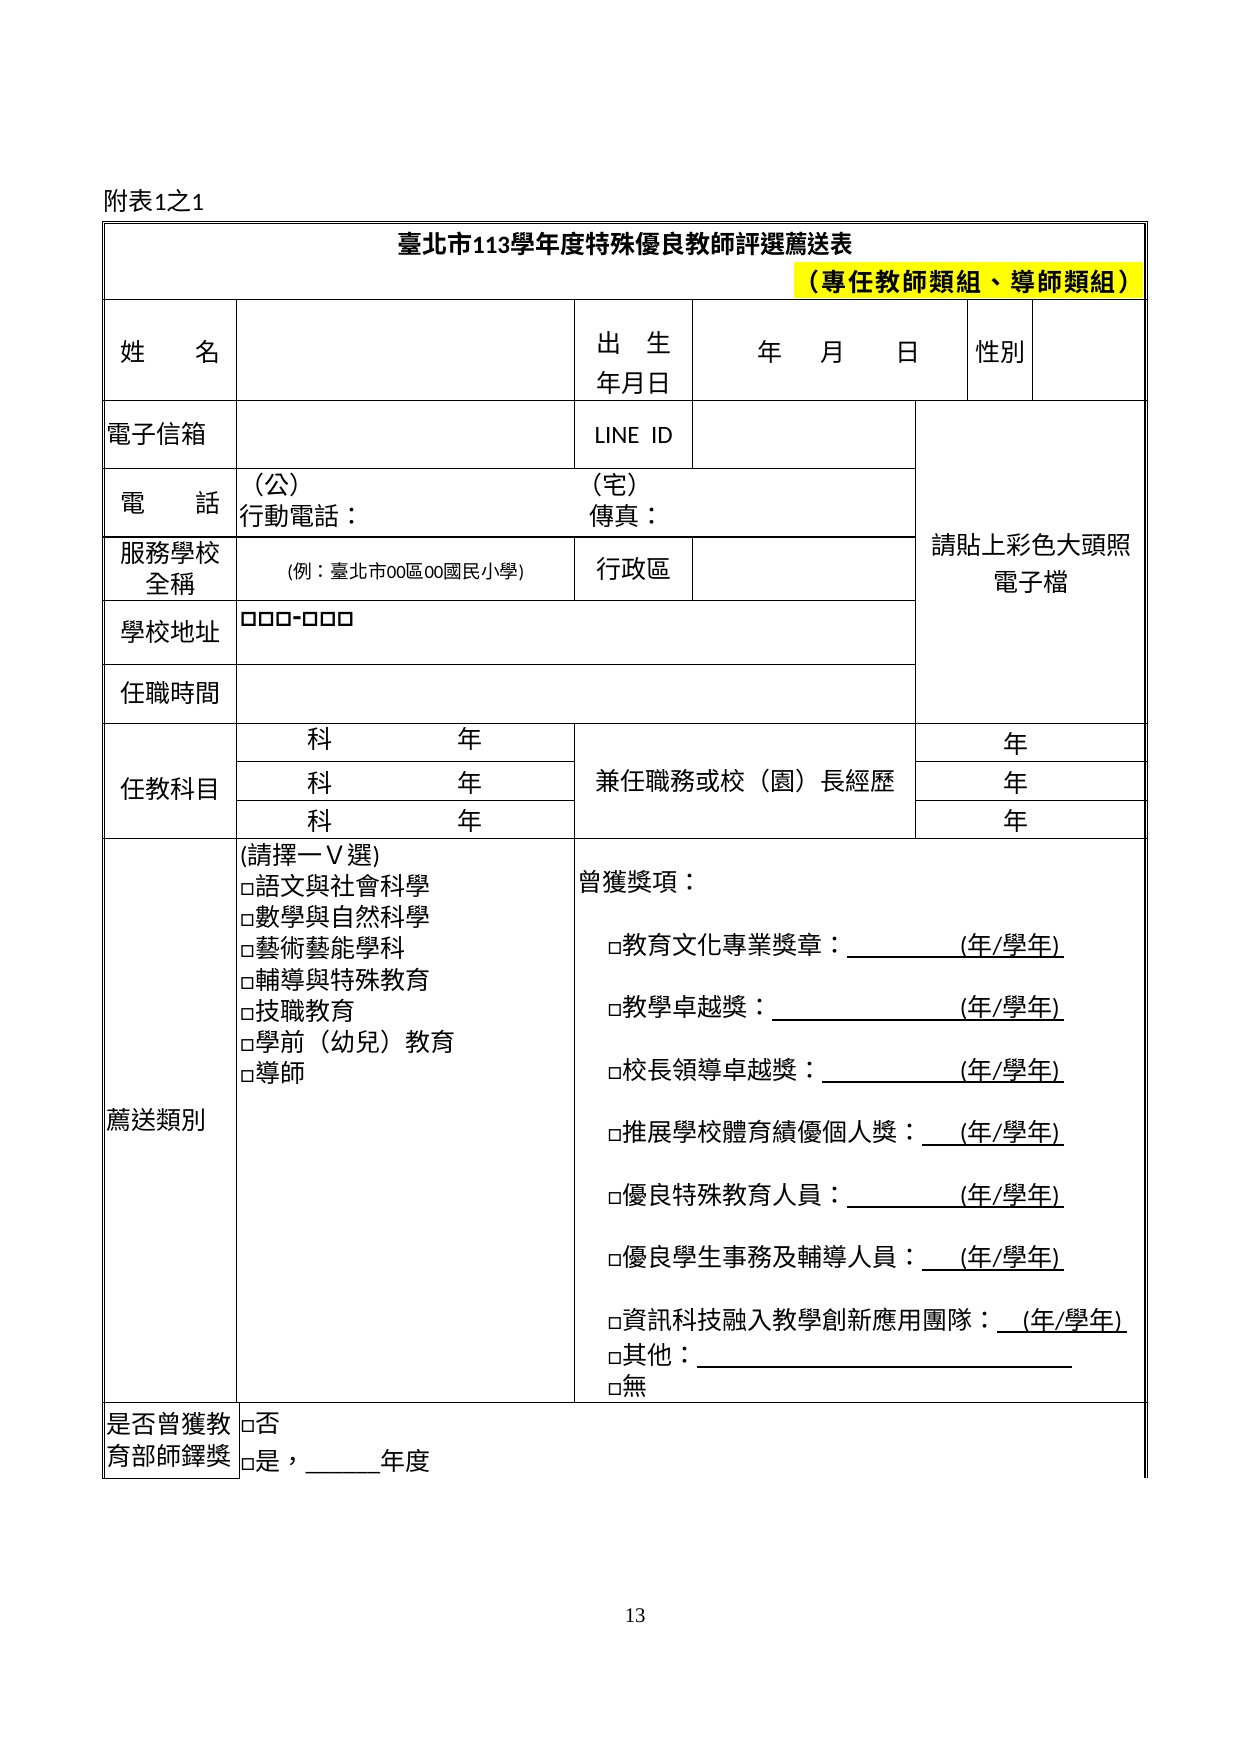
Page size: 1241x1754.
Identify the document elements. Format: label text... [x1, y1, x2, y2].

table_cell (請擇一Ｖ選) □語文與社會科學 □數學與自然科學 □藝術藝能學科 □輔導與特殊教育 □技職教育 □學前（幼兒）教育 □導師 [237, 839, 574, 1402]
table_cell [237, 665, 915, 722]
table_header 臺北市113學年度特殊優良教師評選薦送表 （專任教師類組、導師類組） [105, 224, 1144, 299]
table_cell 科 年 [237, 762, 574, 799]
table_cell □□□-□□□ [237, 601, 915, 663]
table_cell 年 月 日 [693, 300, 967, 400]
table_cell 學校地址 [105, 601, 236, 663]
table_cell 出 生 年月日 [575, 300, 692, 400]
table_cell （公） （宅） 行動電話： 傳真： [237, 469, 915, 536]
table_cell 行政區 [575, 538, 692, 600]
table_cell [237, 300, 574, 400]
table_cell [1150, 299, 1240, 400]
table_cell [1150, 761, 1240, 799]
table_cell [1150, 1402, 1240, 1478]
table_cell [1150, 800, 1240, 838]
table_cell 年 [916, 724, 1144, 761]
table_cell 服務學校 全稱 [105, 538, 236, 600]
table_cell 請貼上彩色大頭照電子檔 [916, 401, 1144, 722]
text 附表1之1 [103, 158, 1167, 221]
table_cell [1150, 468, 1240, 536]
table_cell [1033, 300, 1144, 400]
table_cell 曾獲獎項： □教育文化專業獎章： (年/學年) □教學卓越獎： (年/學年) □校長領導卓越獎： (年/學年) □推展學校體育績優個人獎： (年/學年) □優良特殊教育人員： (年/學年) □優良學生事務及輔導人員： (年/學年) □資訊科技融入教學創新應用團隊： (年/學年) □其他： □無 [575, 839, 1144, 1402]
table_cell [237, 401, 574, 468]
table_cell (例：臺北市00區00國民小學) [237, 538, 574, 600]
table_cell 電子信箱 [105, 401, 236, 468]
table_cell 性別 [968, 300, 1032, 400]
table_cell [1150, 664, 1240, 722]
table_cell 科 年 [237, 801, 574, 838]
table_cell 兼任職務或校（園）長經歷 [575, 724, 915, 838]
table_header [1150, 221, 1240, 299]
table_cell 電 話 [105, 469, 236, 536]
table_cell [693, 538, 915, 600]
table_cell [1150, 838, 1240, 1402]
table_cell 年 [916, 762, 1144, 799]
table_cell [1150, 723, 1240, 761]
table_cell 任教科目 [105, 724, 236, 838]
table_cell [1150, 600, 1240, 663]
table_cell 姓 名 [105, 300, 236, 400]
table_cell □否 □是，______年度 [240, 1403, 1144, 1478]
table_cell 是否曾獲教育部師鐸獎 [105, 1403, 239, 1478]
table_cell [1150, 536, 1240, 600]
table_cell [693, 401, 915, 468]
table_cell 科 年 [237, 724, 574, 761]
table_cell 任職時間 [105, 665, 236, 722]
table_cell 年 [916, 801, 1144, 838]
table_cell [1150, 400, 1240, 468]
table_cell LINE ID [575, 401, 692, 468]
table_cell 薦送類別 [105, 839, 236, 1402]
